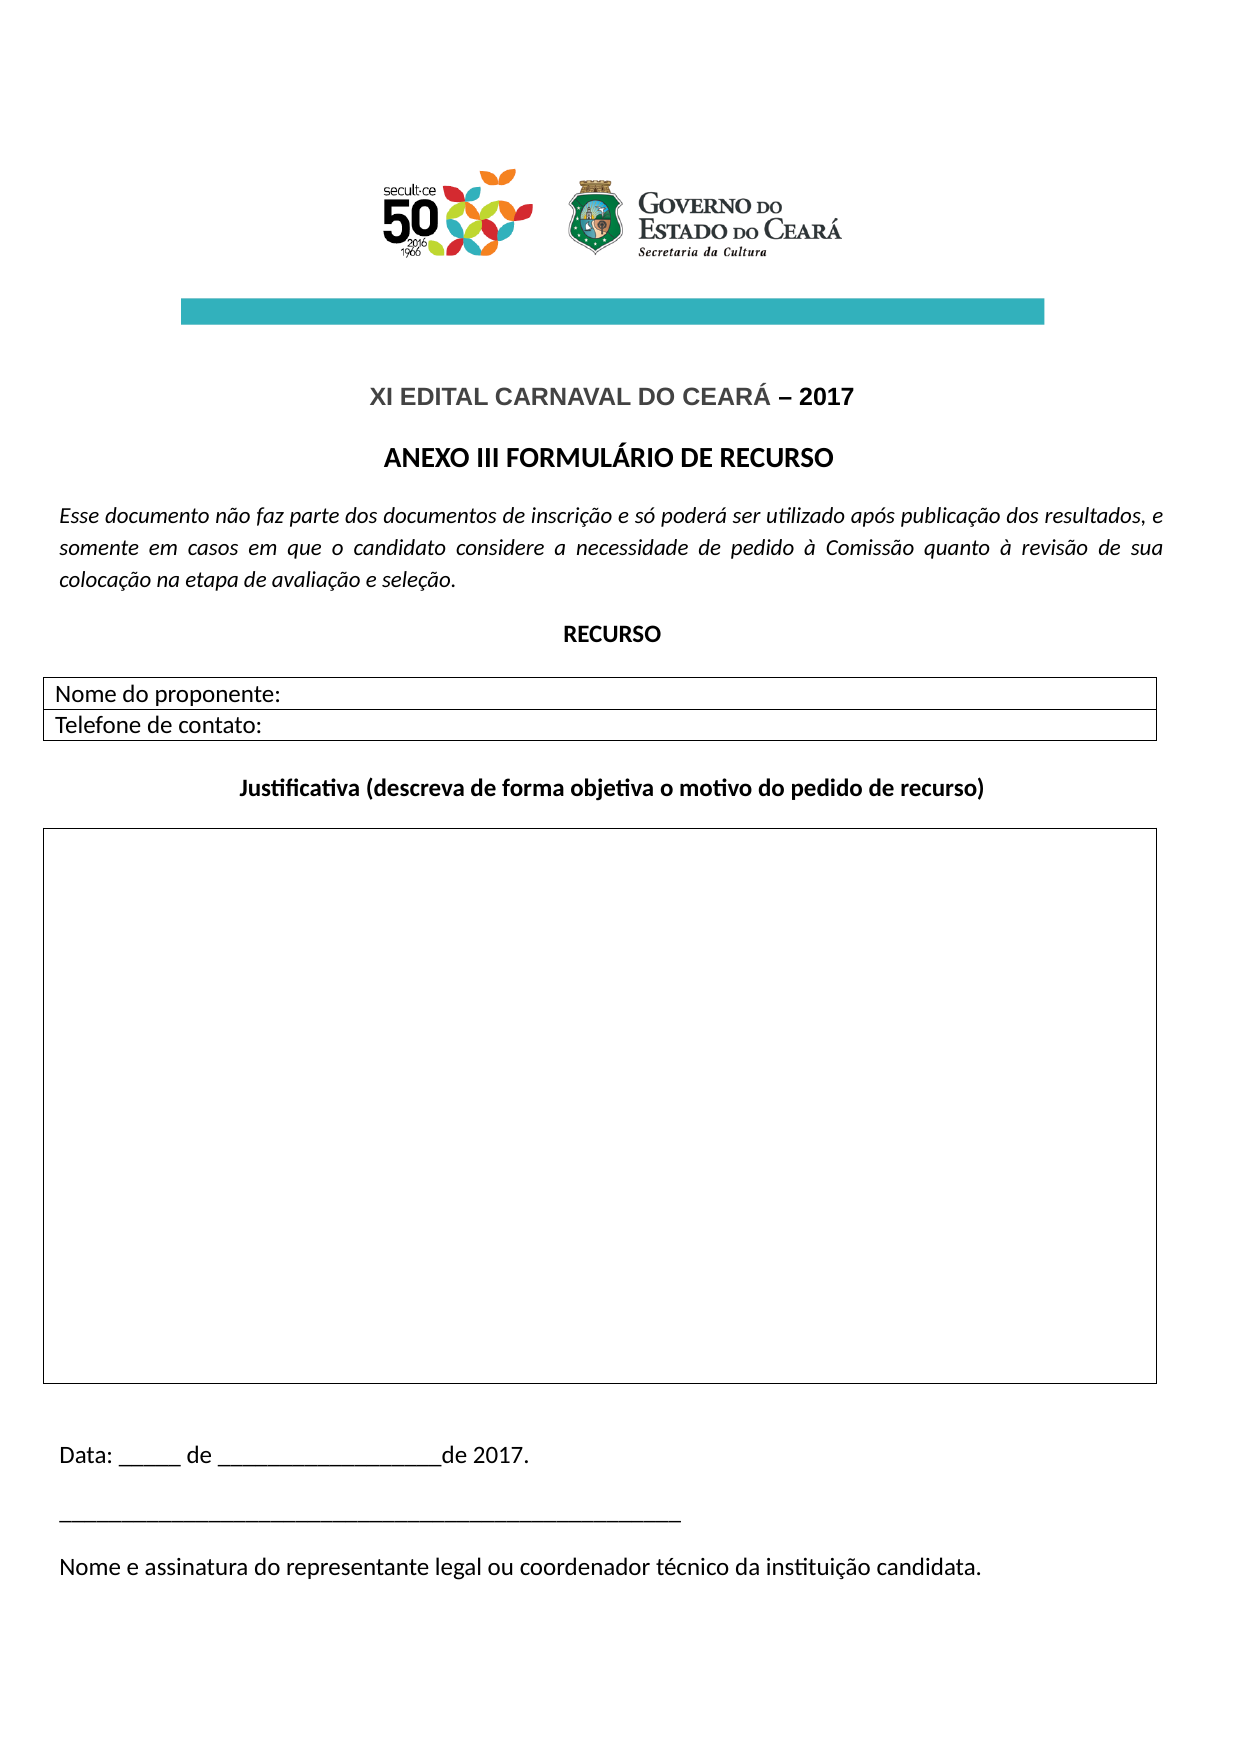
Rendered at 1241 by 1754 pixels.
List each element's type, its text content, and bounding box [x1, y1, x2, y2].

text Esse documento não faz parte dos documentos de inscrição e só poderá ser utilizado após publicação dos resultados, e somente em casos em que o candidato considere a necessidade de pedido à Comissão quanto à revisão de sua colocação na etapa de avaliação e seleção. [59, 501, 1165, 593]
text __________________________________________________ [59, 1495, 1165, 1526]
picture [179, 118, 1045, 325]
text ANEXO III FORMULÁRIO DE RECURSO [59, 439, 1165, 475]
text Nome e assinatura do representante legal ou coordenador técnico da instituição candidata. [59, 1551, 1165, 1582]
text RECURSO [59, 618, 1165, 649]
text XI EDITAL CARNAVAL DO CEARÁ – 2017 [60, 382, 1156, 411]
table_header Nome do proponente: [44, 678, 1156, 709]
table_header [44, 829, 1156, 1382]
table_cell Telefone de contato: [44, 710, 1156, 740]
text Justificativa (descreva de forma objetiva o motivo do pedido de recurso) [59, 772, 1165, 802]
text Data: _____ de __________________de 2017. [59, 1439, 1165, 1470]
